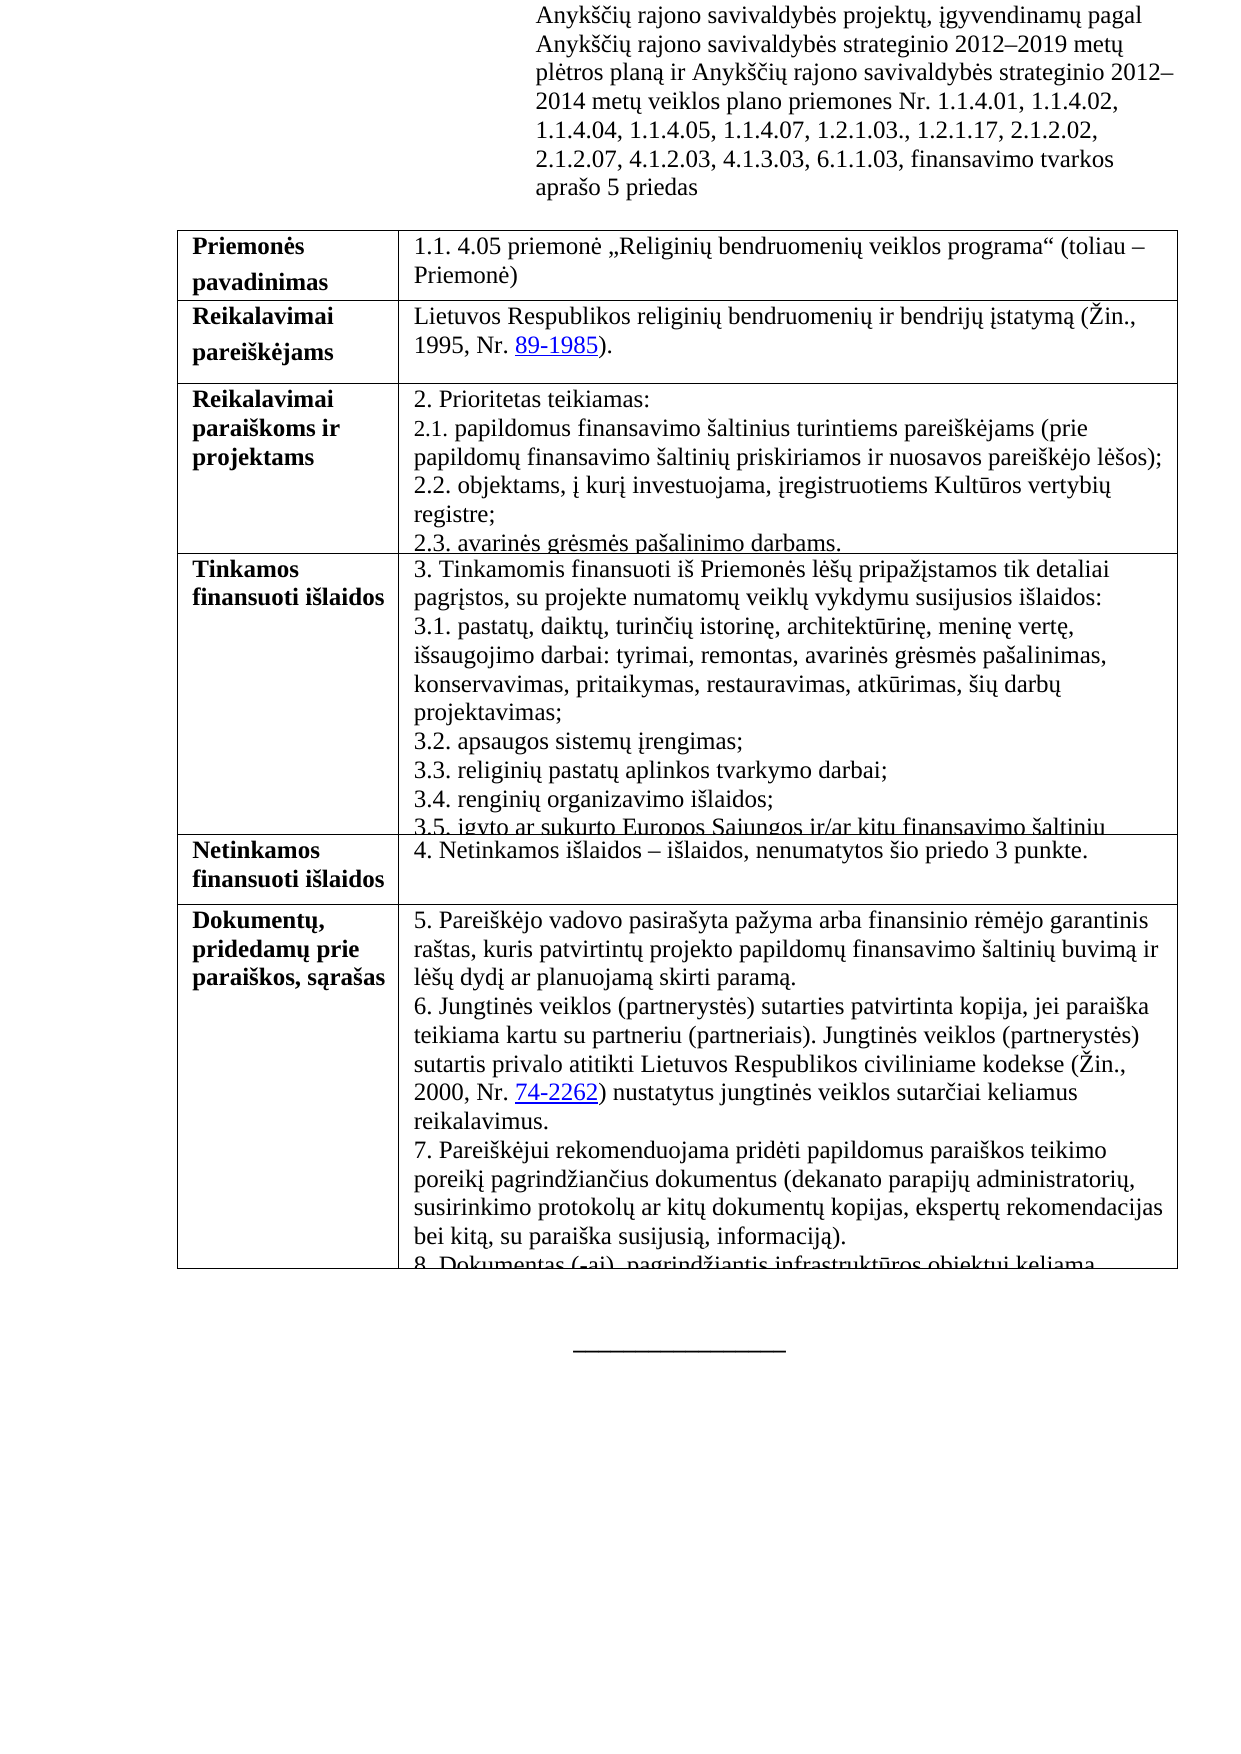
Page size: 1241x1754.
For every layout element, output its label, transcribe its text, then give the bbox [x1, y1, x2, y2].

text 1.1.4.04, 1.1.4.05, 1.1.4.07, 1.2.1.03., 1.2.1.17, 2.1.2.02, [535, 115, 1181, 144]
text Anykščių rajono savivaldybės strateginio 2012–2019 metų [535, 29, 1181, 57]
text 2014 metų veiklos plano priemones Nr. 1.1.4.01, 1.1.4.02, [535, 86, 1181, 115]
table_cell Reikalavimai pareiškėjams [178, 301, 398, 383]
text aprašo 5 priedas [535, 172, 1181, 201]
text Anykščių rajono savivaldybės projektų, įgyvendinamų pagal [535, 0, 1181, 29]
table_cell 5. Pareiškėjo vadovo pasirašyta pažyma arba finansinio rėmėjo garantinis raštas, kuris patvirtintų projekto papildomų finansavimo šaltinių buvimą ir lėšų dydį ar planuojamą skirti paramą. 6. Jungtinės veiklos (partnerystės) sutarties patvirtinta kopija, jei paraiška teikiama kartu su partneriu (partneriais). Jungtinės veiklos (partnerystės) sutartis privalo atitikti Lietuvos Respublikos civiliniame kodekse (Žin., 2000, Nr. 74-2262) nustatytus jungtinės veiklos sutarčiai keliamus reikalavimus. 7. Pareiškėjui rekomenduojama pridėti papildomus paraiškos teikimo poreikį pagrindžiančius dokumentus (dekanato parapijų administratorių, susirinkimo protokolų ar kitų dokumentų kopijas, ekspertų rekomendacijas bei kitą, su paraiška susijusią, informaciją). 8. Dokumentas (-ai), pagrindžiantis infrastruktūros objektui keliamą reikalavimą jį apdrausti (pareiškėjo vadovo patvirtinta paramos sutarties kopija). [399, 905, 1177, 1268]
table_cell 1. Pareiškėjas – religinės bendruomenės ir bendrijos, veikiančios pagal Lietuvos Respublikos religinių bendruomenių ir bendrijų įstatymą (Žin., 1995, Nr. 89-1985). [399, 301, 1177, 383]
table_cell 2. Prioritetas teikiamas: 2.1. papildomus finansavimo šaltinius turintiems pareiškėjams (prie papildomų finansavimo šaltinių priskiriamos ir nuosavos pareiškėjo lėšos); 2.2. objektams, į kurį investuojama, įregistruotiems Kultūros vertybių registre; 2.3. avarinės grėsmės pašalinimo darbams. [399, 384, 1177, 553]
text plėtros planą ir Anykščių rajono savivaldybės strateginio 2012– [535, 57, 1181, 86]
table_cell Dokumentų, pridedamų prie paraiškos, sąrašas [178, 905, 398, 1268]
table_cell 4. Netinkamos išlaidos – išlaidos, nenumatytos šio priedo 3 punkte. [399, 835, 1177, 904]
text _________________ [177, 1326, 1181, 1355]
table_cell Netinkamos finansuoti išlaidos [178, 835, 398, 904]
table_cell Tinkamos finansuoti išlaidos [178, 554, 398, 834]
table_cell 3. Tinkamomis finansuoti iš Priemonės lėšų pripažįstamos tik detaliai pagrįstos, su projekte numatomų veiklų vykdymu susijusios išlaidos: 3.1. pastatų, daiktų, turinčių istorinę, architektūrinę, meninę vertę, išsaugojimo darbai: tyrimai, remontas, avarinės grėsmės pašalinimas, konservavimas, pritaikymas, restauravimas, atkūrimas, šių darbų projektavimas; 3.2. apsaugos sistemų įrengimas; 3.3. religinių pastatų aplinkos tvarkymo darbai; 3.4. renginių organizavimo išlaidos; 3.5. įgyto ar sukurto Europos Sąjungos ir/ar kitų finansavimo šaltinių lėšomis finansuoto turto draudimas, atsižvelgiant į paramos davėjo numatytus reikalavimus. [399, 554, 1177, 834]
table_header 1.1. 4.05 priemonė „Religinių bendruomenių veiklos programa“ (toliau – Priemonė) [399, 231, 1177, 300]
text 2.1.2.07, 4.1.2.03, 4.1.3.03, 6.1.1.03, finansavimo tvarkos [535, 144, 1181, 172]
table_header Priemonės pavadinimas [178, 231, 398, 300]
table_cell Reikalavimai paraiškoms ir projektams [178, 384, 398, 553]
